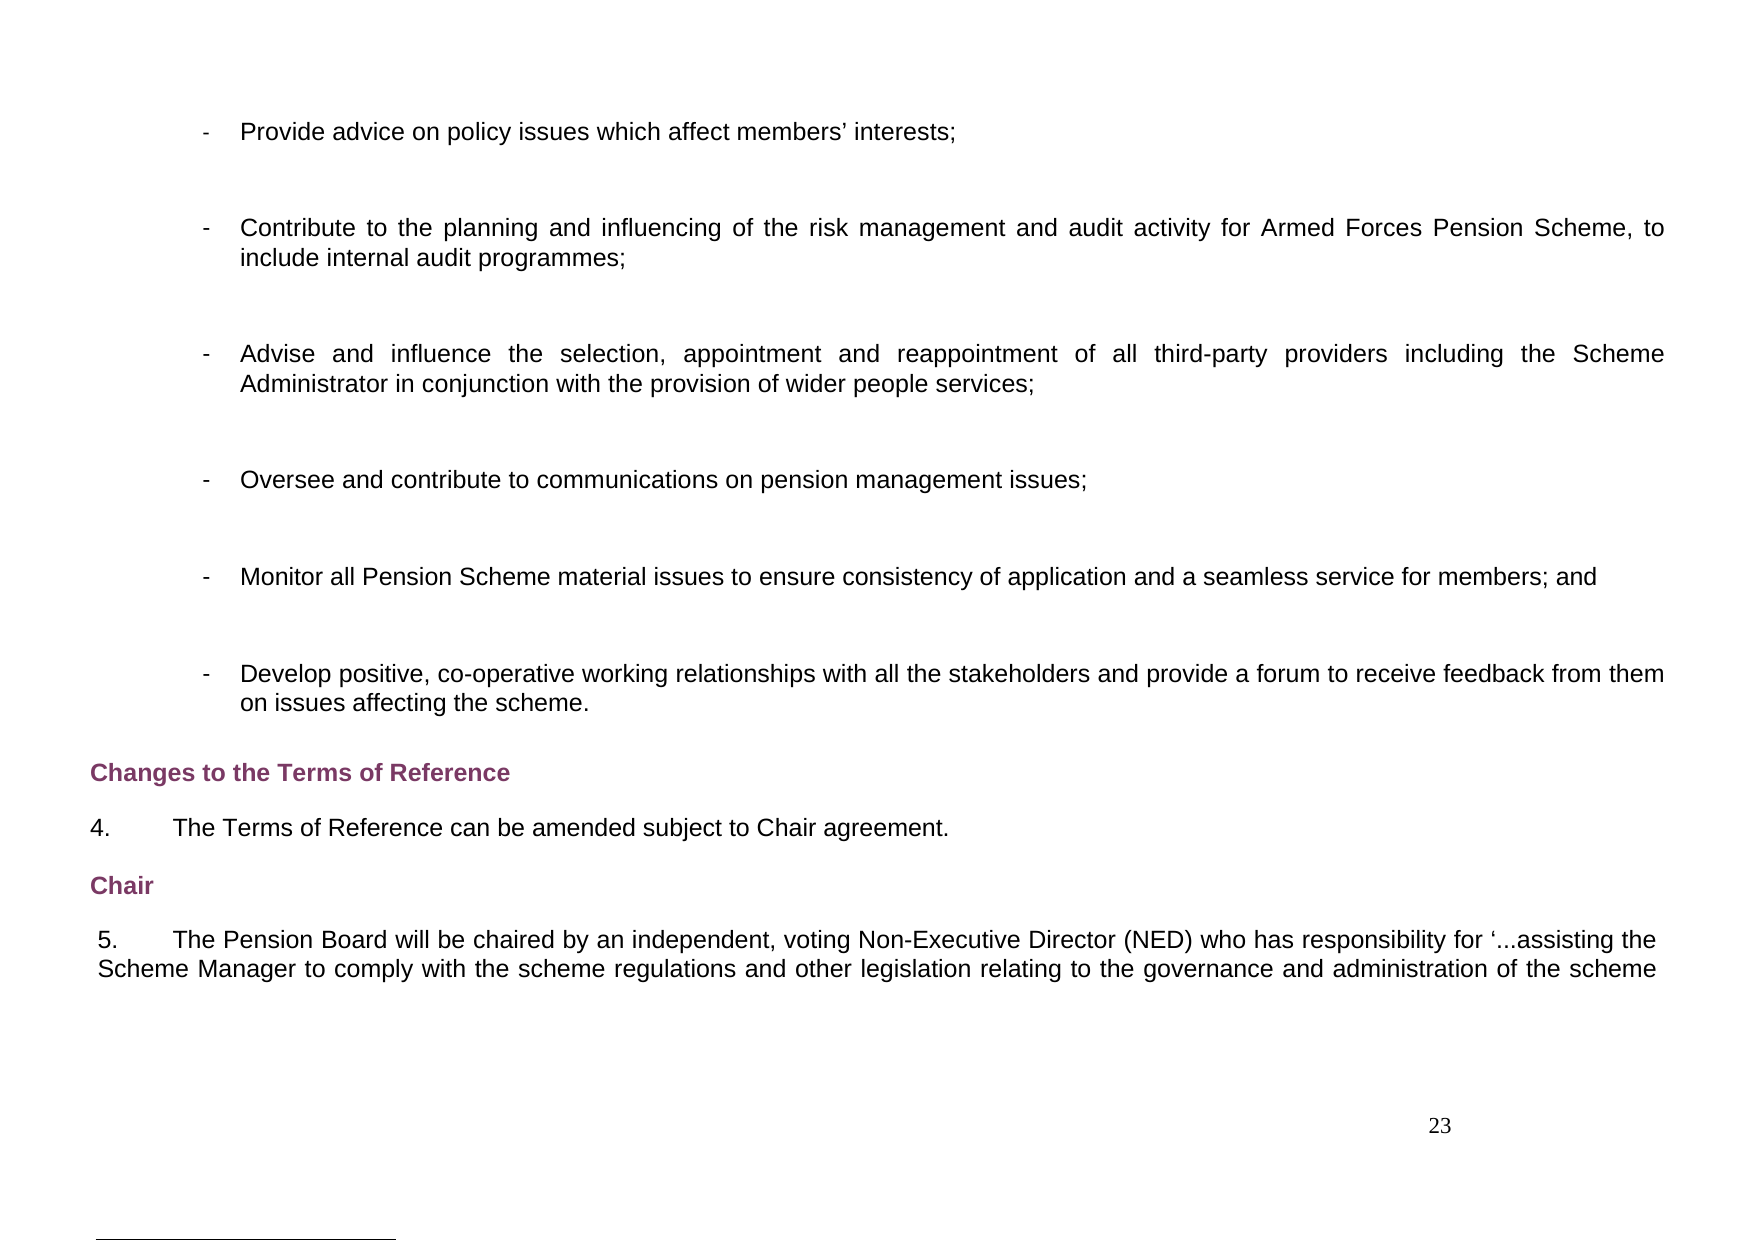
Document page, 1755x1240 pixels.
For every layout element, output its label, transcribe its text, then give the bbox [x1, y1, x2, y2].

list The Terms of Reference can be amended subject to Chair agreement. Chair [90, 813, 1660, 899]
list The Pension Board will be chaired by an independent, voting Non-Executive Director (NED) who has responsibility for ‘...assisting the Scheme Manager to comply with the scheme regulations and other legislation relating to the governance and administration of the scheme [97, 925, 1660, 983]
list Advise and influence the selection, appointment and reappointment of all third-party providers including the Scheme Administrator in conjunction with the provision of wider people services; [202, 338, 1668, 397]
list Oversee and contribute to communications on pension management issues; [202, 464, 1668, 494]
list Contribute to the planning and influencing of the risk management and audit activity for Armed Forces Pension Scheme, to include internal audit programmes; [202, 212, 1668, 272]
list Provide advice on policy issues which affect members’ interests; [202, 117, 1668, 146]
list Monitor all Pension Scheme material issues to ensure consistency of application and a seamless service for members; and [202, 561, 1668, 591]
list Develop positive, co-operative working relationships with all the stakeholders and provide a forum to receive feedback from them on issues affecting the scheme. [202, 658, 1668, 717]
text Changes to the Terms of Reference [90, 759, 1668, 787]
